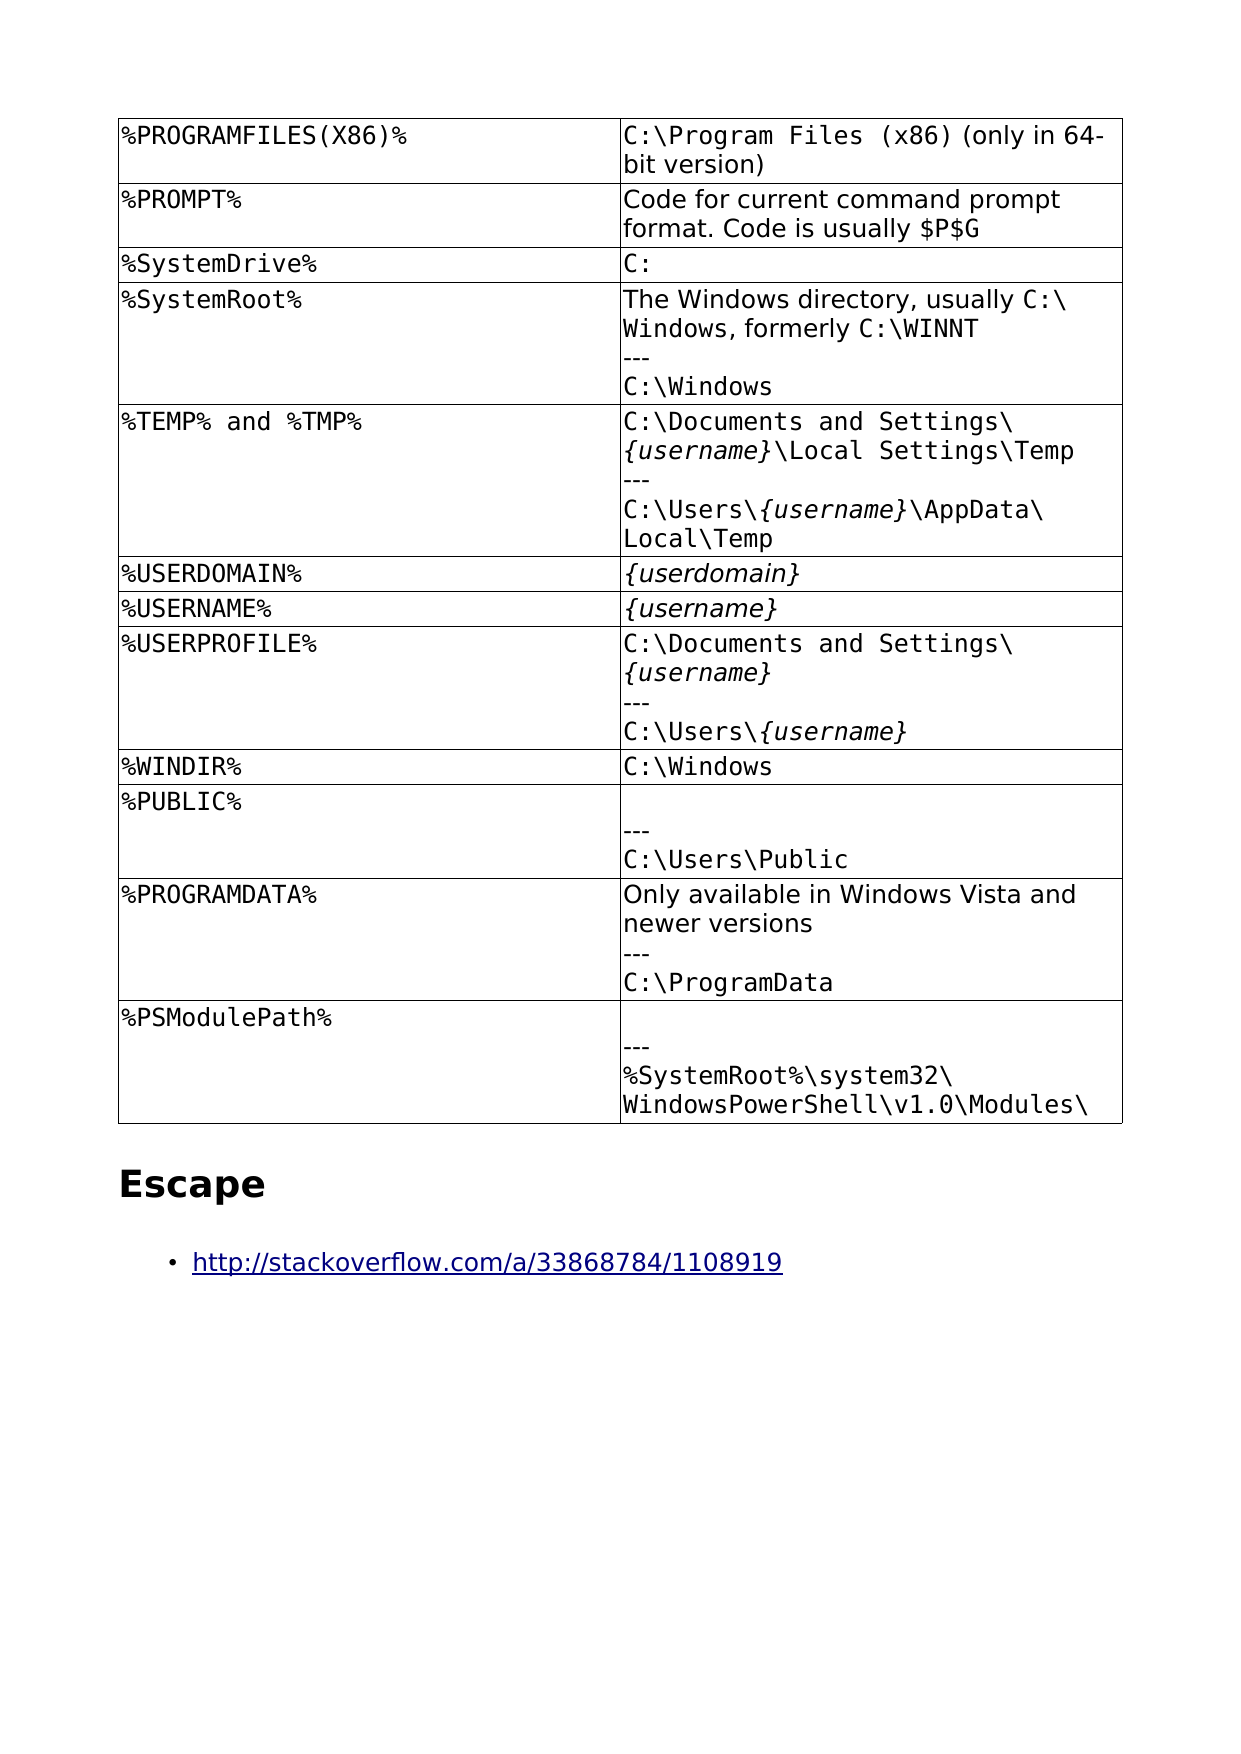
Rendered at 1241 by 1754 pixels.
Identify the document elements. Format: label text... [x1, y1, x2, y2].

table_cell Only available in Windows Vista and newer versions --- C:\ProgramData [621, 879, 1122, 1000]
table_cell C:\Windows [621, 750, 1122, 784]
table_cell --- %SystemRoot%\system32\WindowsPowerShell\v1.0\Modules\ [621, 1001, 1122, 1123]
table_cell --- C:\Users\Public [621, 785, 1122, 877]
table_cell %WINDIR% [119, 750, 620, 784]
table_cell %USERPROFILE% [119, 627, 620, 749]
table_cell %SystemRoot% [119, 283, 620, 404]
table_cell {userdomain} [621, 557, 1122, 591]
table_cell {username} [621, 592, 1122, 626]
table_cell %PUBLIC% [119, 785, 620, 877]
table_cell %TEMP% and %TMP% [119, 405, 620, 556]
table_cell Code for current command prompt format. Code is usually $P$G [621, 184, 1122, 247]
table_cell %PROMPT% [119, 184, 620, 247]
table_cell The Windows directory, usually C:\Windows, formerly C:\WINNT --- C:\Windows [621, 283, 1122, 404]
table_cell C:\Documents and Settings\{username} --- C:\Users\{username} [621, 627, 1122, 749]
table_cell %USERDOMAIN% [119, 557, 620, 591]
list http://stackoverflow.com/a/33868784/1108919 [177, 1248, 1122, 1277]
table_cell %USERNAME% [119, 592, 620, 626]
table_cell %SystemDrive% [119, 248, 620, 282]
table_cell C: [621, 248, 1122, 282]
table_cell %PROGRAMDATA% [119, 879, 620, 1000]
table_cell C:\Documents and Settings\{username}\Local Settings\Temp --- C:\Users\{username}\AppData\Local\Temp [621, 405, 1122, 556]
table_cell C:\Program Files (x86) (only in 64-bit version) [621, 119, 1122, 182]
subtitle Escape [118, 1163, 1122, 1206]
table_cell %PROGRAMFILES(X86)% [119, 119, 620, 182]
table_cell %PSModulePath% [119, 1001, 620, 1123]
